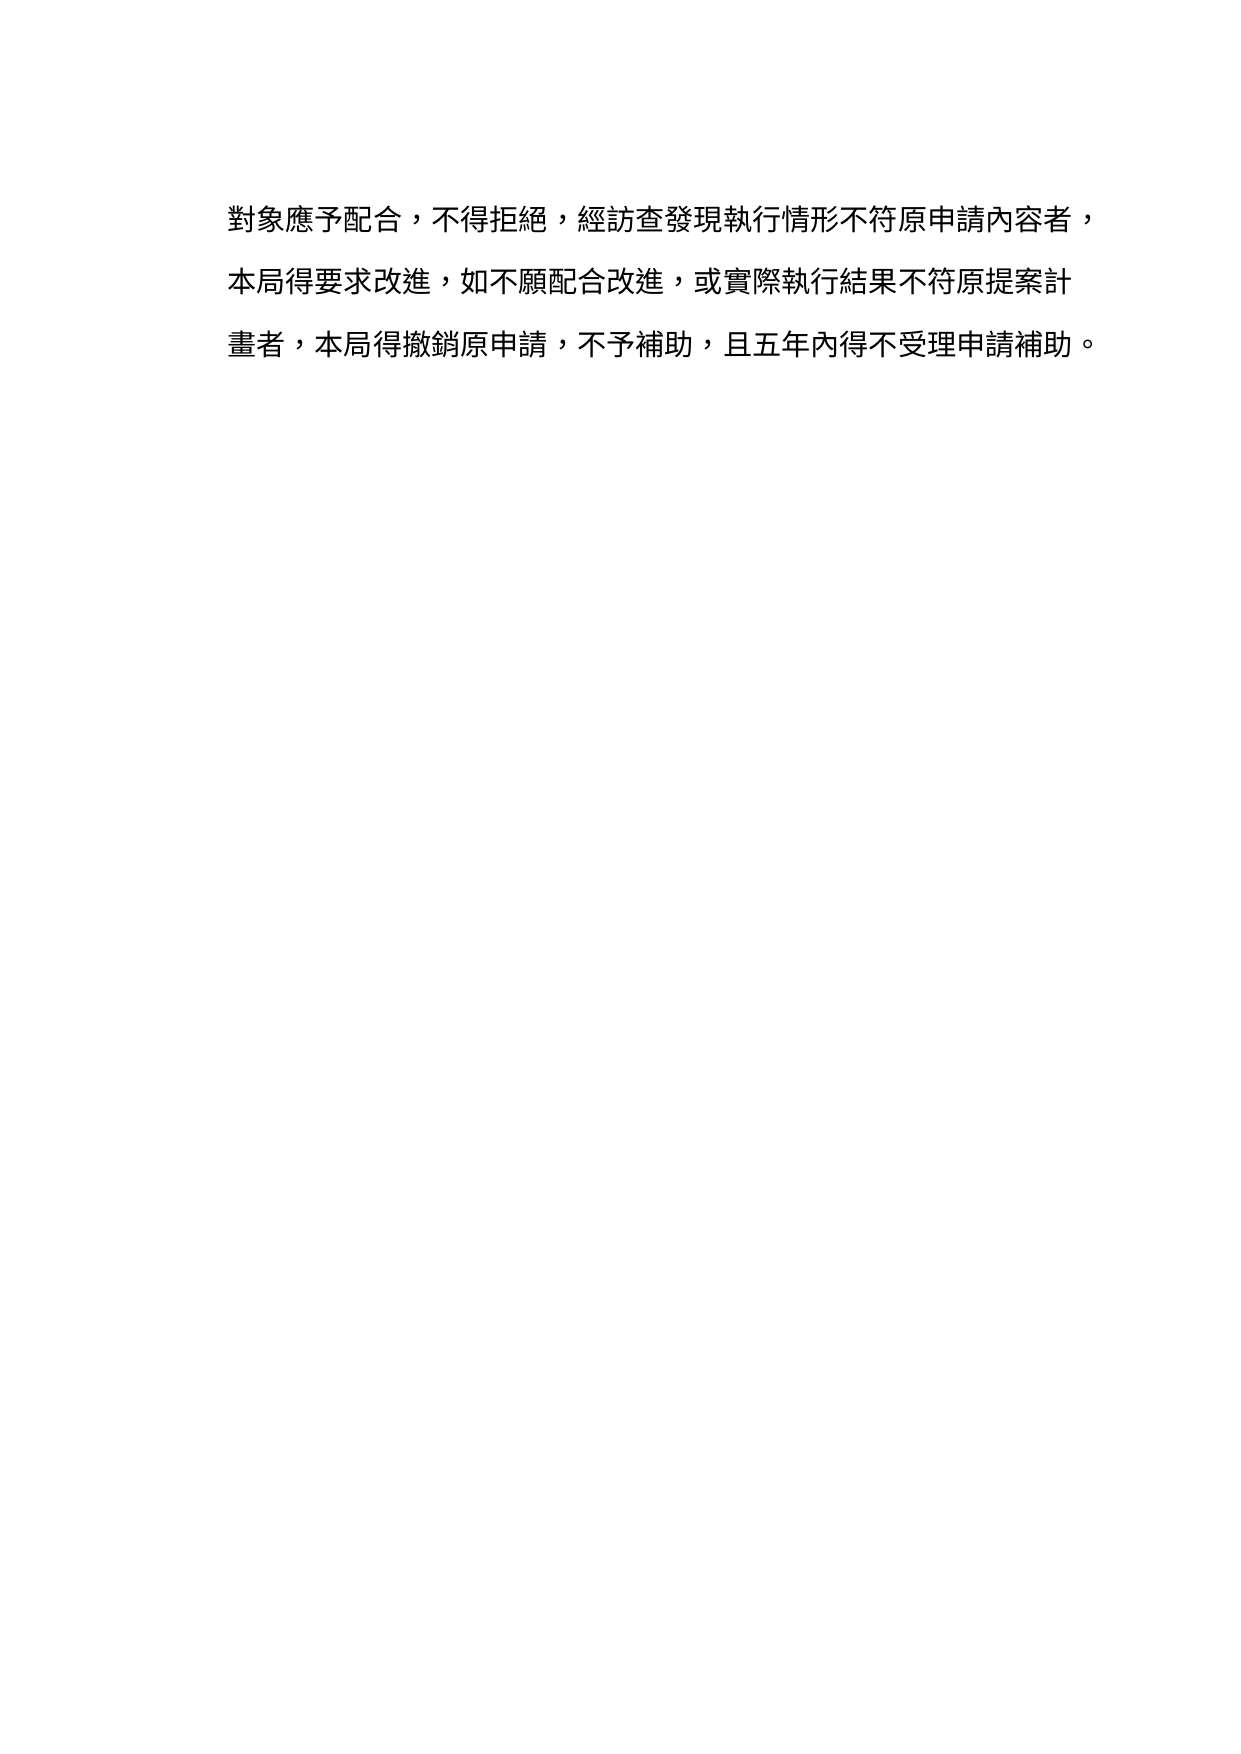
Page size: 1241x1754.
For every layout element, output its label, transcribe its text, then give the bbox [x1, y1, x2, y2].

text 十、補助對象計畫執行期間，本局得邀請外聘審查委員實地訪查，補助對象應予配合，不得拒絕，經訪查發現執行情形不符原申請內容者，本局得要求改進，如不願配合改進，或實際執行結果不符原提案計畫者，本局得撤銷原申請，不予補助，且五年內得不受理申請補助。 [169, 176, 1087, 363]
